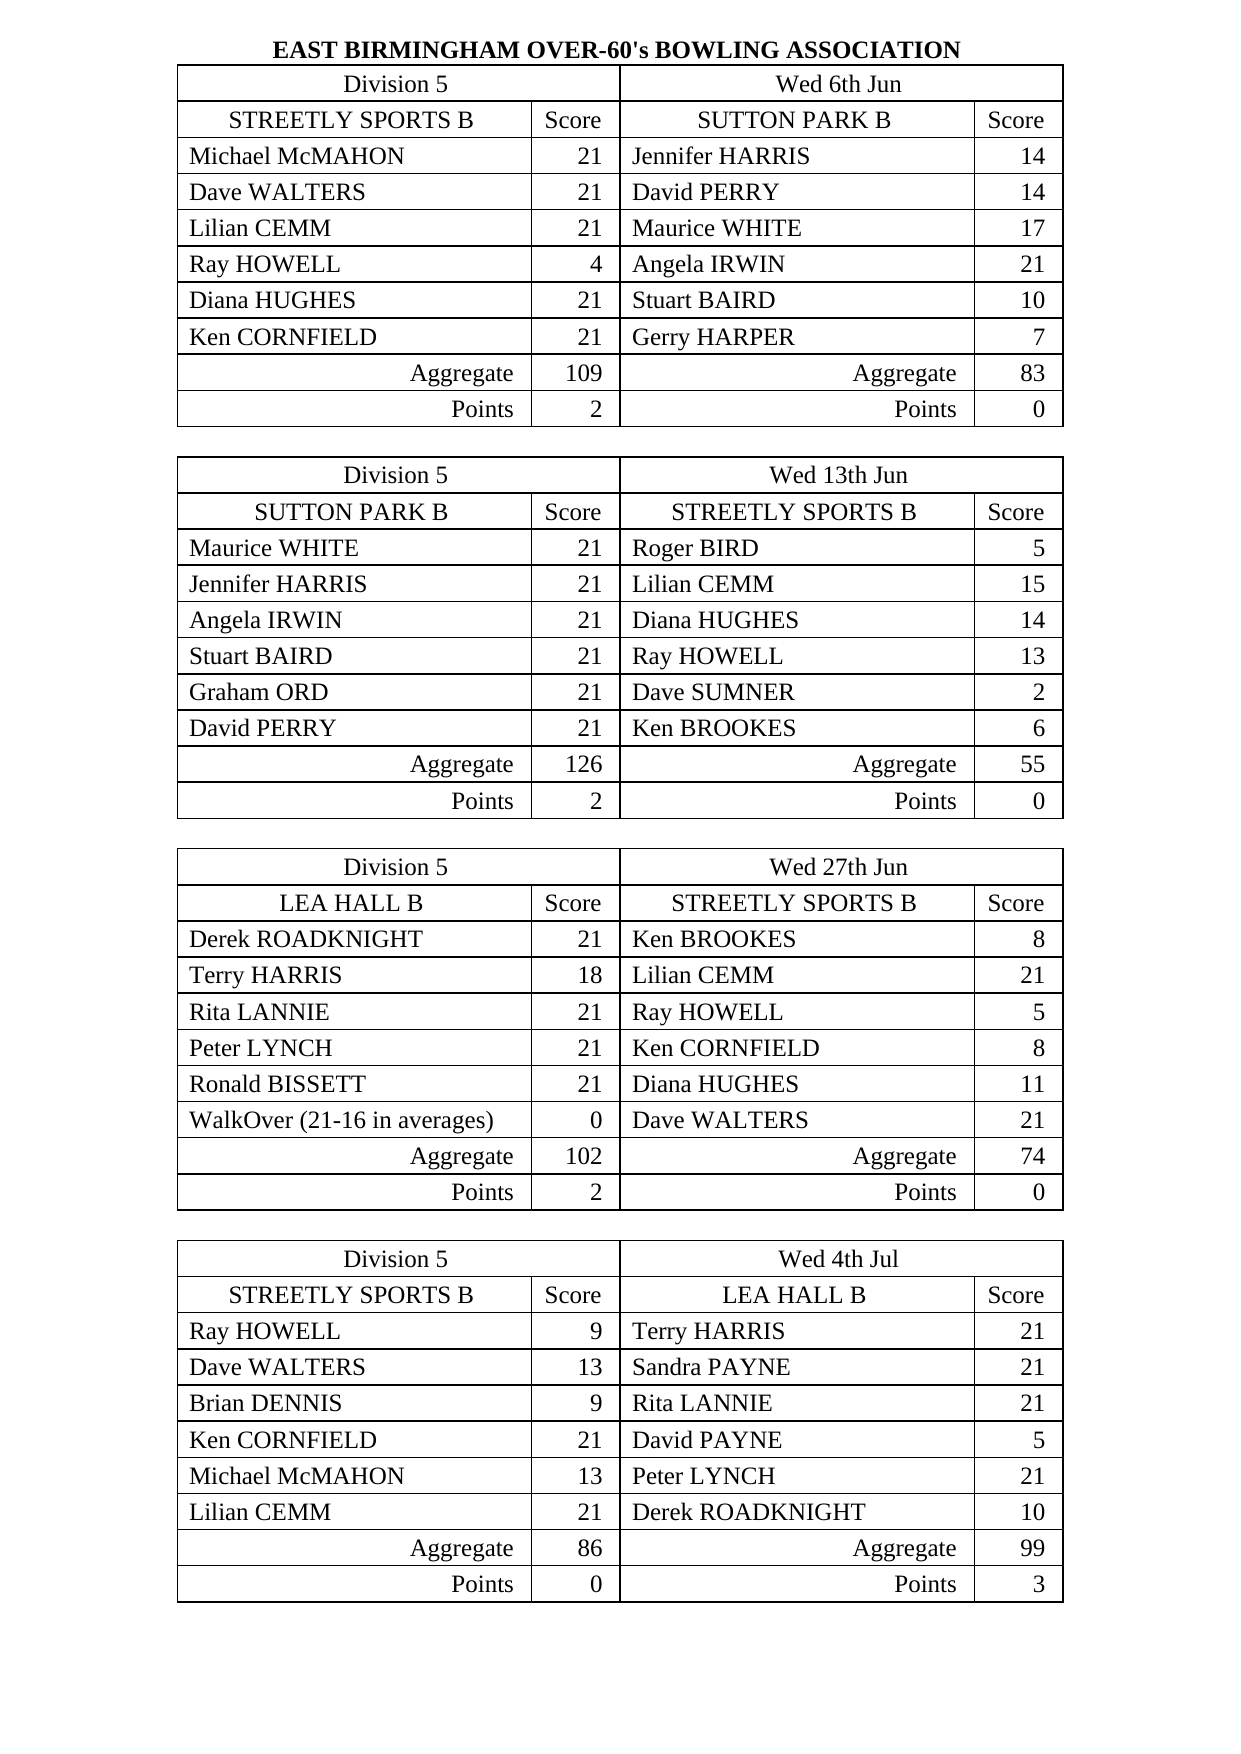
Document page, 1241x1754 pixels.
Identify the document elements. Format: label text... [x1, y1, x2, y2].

table_cell Angela IRWIN [178, 602, 531, 637]
table_cell 2 [532, 391, 619, 426]
table_cell 109 [532, 355, 619, 389]
table_cell 74 [975, 1138, 1062, 1173]
table_cell 14 [975, 602, 1062, 637]
table_cell 21 [532, 602, 619, 637]
table_cell 21 [532, 530, 619, 564]
table_cell Michael McMAHON [178, 138, 531, 173]
table_cell 8 [975, 922, 1062, 956]
table_cell 13 [532, 1458, 619, 1492]
table_cell LEA HALL B [621, 1277, 974, 1312]
table_cell 21 [532, 638, 619, 673]
table_cell 3 [975, 1566, 1062, 1601]
table_cell LEA HALL B [178, 886, 531, 920]
table_cell Points [621, 783, 974, 817]
table_cell Score [532, 102, 619, 136]
table_cell Lilian CEMM [178, 210, 531, 245]
table_cell 2 [975, 675, 1062, 709]
table_cell 10 [975, 1494, 1062, 1529]
table_cell Diana HUGHES [621, 602, 974, 637]
table_cell 13 [975, 638, 1062, 673]
table_cell Aggregate [178, 1138, 531, 1173]
table_cell 99 [975, 1530, 1062, 1565]
table_cell Ken CORNFIELD [621, 1030, 974, 1064]
table_cell David PERRY [621, 174, 974, 209]
table_cell Angela IRWIN [621, 247, 974, 281]
table_cell Brian DENNIS [178, 1386, 531, 1420]
table_cell Aggregate [621, 747, 974, 781]
table_cell Ray HOWELL [621, 994, 974, 1028]
table_header Division 5 [178, 1241, 619, 1276]
table_cell 5 [975, 530, 1062, 564]
table_cell 21 [975, 1313, 1062, 1348]
table_cell 21 [532, 1030, 619, 1064]
table_cell Ken CORNFIELD [178, 319, 531, 353]
table_cell Ken BROOKES [621, 922, 974, 956]
table_cell 17 [975, 210, 1062, 245]
table_cell Aggregate [178, 355, 531, 389]
table_cell Points [621, 391, 974, 426]
table_cell 21 [975, 1386, 1062, 1420]
table_cell STREETLY SPORTS B [621, 886, 974, 920]
table_cell Lilian CEMM [621, 958, 974, 992]
table_cell 21 [975, 958, 1062, 992]
table_cell Aggregate [178, 747, 531, 781]
table_cell 15 [975, 566, 1062, 601]
table_cell Rita LANNIE [178, 994, 531, 1028]
table_cell Maurice WHITE [621, 210, 974, 245]
table_cell 0 [975, 391, 1062, 426]
table_cell Peter LYNCH [621, 1458, 974, 1492]
table_cell 4 [532, 247, 619, 281]
table_cell 21 [532, 994, 619, 1028]
table_cell 21 [975, 1350, 1062, 1384]
table_cell 21 [532, 711, 619, 745]
table_cell 21 [532, 1422, 619, 1456]
table_cell Score [975, 102, 1062, 136]
table_cell Score [532, 494, 619, 528]
table_cell Sandra PAYNE [621, 1350, 974, 1384]
table_header Wed 13th Jun [621, 458, 1062, 492]
table_cell 21 [532, 675, 619, 709]
table_cell Lilian CEMM [178, 1494, 531, 1529]
table_cell 0 [975, 783, 1062, 817]
table_cell Roger BIRD [621, 530, 974, 564]
table_cell Ray HOWELL [178, 247, 531, 281]
table_cell Peter LYNCH [178, 1030, 531, 1064]
table_cell 11 [975, 1066, 1062, 1101]
table_cell Ken CORNFIELD [178, 1422, 531, 1456]
table_header Division 5 [178, 66, 619, 100]
table_cell 9 [532, 1386, 619, 1420]
table_cell SUTTON PARK B [621, 102, 974, 136]
table_cell Stuart BAIRD [178, 638, 531, 673]
table_cell 21 [975, 1102, 1062, 1137]
table_cell 2 [532, 783, 619, 817]
table_cell Score [975, 1277, 1062, 1312]
table_cell Points [178, 1566, 531, 1601]
table_cell Dave WALTERS [178, 1350, 531, 1384]
table_cell 21 [975, 1458, 1062, 1492]
table_cell Rita LANNIE [621, 1386, 974, 1420]
table_cell STREETLY SPORTS B [621, 494, 974, 528]
table_cell Michael McMAHON [178, 1458, 531, 1492]
table_cell 18 [532, 958, 619, 992]
table_cell 126 [532, 747, 619, 781]
table_header Division 5 [178, 849, 619, 884]
table_cell Stuart BAIRD [621, 283, 974, 317]
table_cell 14 [975, 174, 1062, 209]
table_cell Ronald BISSETT [178, 1066, 531, 1101]
table_cell 21 [532, 1066, 619, 1101]
table_cell 6 [975, 711, 1062, 745]
table_cell 5 [975, 994, 1062, 1028]
table_cell 10 [975, 283, 1062, 317]
table_cell 21 [975, 247, 1062, 281]
table_cell 2 [532, 1175, 619, 1209]
table_cell Jennifer HARRIS [621, 138, 974, 173]
table_cell Aggregate [621, 1138, 974, 1173]
table_cell Jennifer HARRIS [178, 566, 531, 601]
table_cell Score [975, 494, 1062, 528]
table_cell Diana HUGHES [178, 283, 531, 317]
table_cell 8 [975, 1030, 1062, 1064]
table_cell Derek ROADKNIGHT [178, 922, 531, 956]
table_cell 21 [532, 210, 619, 245]
table_cell 21 [532, 174, 619, 209]
table_cell Points [621, 1175, 974, 1209]
table_cell Lilian CEMM [621, 566, 974, 601]
table_cell Aggregate [178, 1530, 531, 1565]
table_cell 9 [532, 1313, 619, 1348]
table_cell 7 [975, 319, 1062, 353]
table_cell Ken BROOKES [621, 711, 974, 745]
table_cell 14 [975, 138, 1062, 173]
table_cell 55 [975, 747, 1062, 781]
table_cell Dave WALTERS [621, 1102, 974, 1137]
table_cell Gerry HARPER [621, 319, 974, 353]
table_cell Points [178, 1175, 531, 1209]
table_cell David PERRY [178, 711, 531, 745]
table_header Wed 4th Jul [621, 1241, 1062, 1276]
table_cell Ray HOWELL [178, 1313, 531, 1348]
table_cell WalkOver (21-16 in averages) [178, 1102, 531, 1137]
table_cell Score [532, 1277, 619, 1312]
table_cell 21 [532, 1494, 619, 1529]
table_cell David PAYNE [621, 1422, 974, 1456]
table_cell 83 [975, 355, 1062, 389]
table_cell Score [975, 886, 1062, 920]
table_cell 21 [532, 138, 619, 173]
table_cell Points [178, 391, 531, 426]
table_cell Terry HARRIS [178, 958, 531, 992]
table_cell 5 [975, 1422, 1062, 1456]
table_cell Score [532, 886, 619, 920]
table_cell 0 [975, 1175, 1062, 1209]
table_cell Points [621, 1566, 974, 1601]
table_cell 21 [532, 566, 619, 601]
table_cell Points [178, 783, 531, 817]
table_cell Graham ORD [178, 675, 531, 709]
table_cell Dave SUMNER [621, 675, 974, 709]
table_cell 0 [532, 1102, 619, 1137]
table_cell STREETLY SPORTS B [178, 102, 531, 136]
table_cell 21 [532, 922, 619, 956]
table_cell Dave WALTERS [178, 174, 531, 209]
table_cell Aggregate [621, 1530, 974, 1565]
table_cell 21 [532, 283, 619, 317]
table_header Wed 6th Jun [621, 66, 1062, 100]
table_cell 102 [532, 1138, 619, 1173]
table_header Division 5 [178, 458, 619, 492]
table_cell SUTTON PARK B [178, 494, 531, 528]
table_cell 13 [532, 1350, 619, 1384]
table_cell 21 [532, 319, 619, 353]
table_cell Aggregate [621, 355, 974, 389]
table_cell STREETLY SPORTS B [178, 1277, 531, 1312]
table_cell Terry HARRIS [621, 1313, 974, 1348]
table_cell Derek ROADKNIGHT [621, 1494, 974, 1529]
table_cell Maurice WHITE [178, 530, 531, 564]
table_header Wed 27th Jun [621, 849, 1062, 884]
table_cell Ray HOWELL [621, 638, 974, 673]
table_cell Diana HUGHES [621, 1066, 974, 1101]
table_cell 86 [532, 1530, 619, 1565]
table_cell 0 [532, 1566, 619, 1601]
